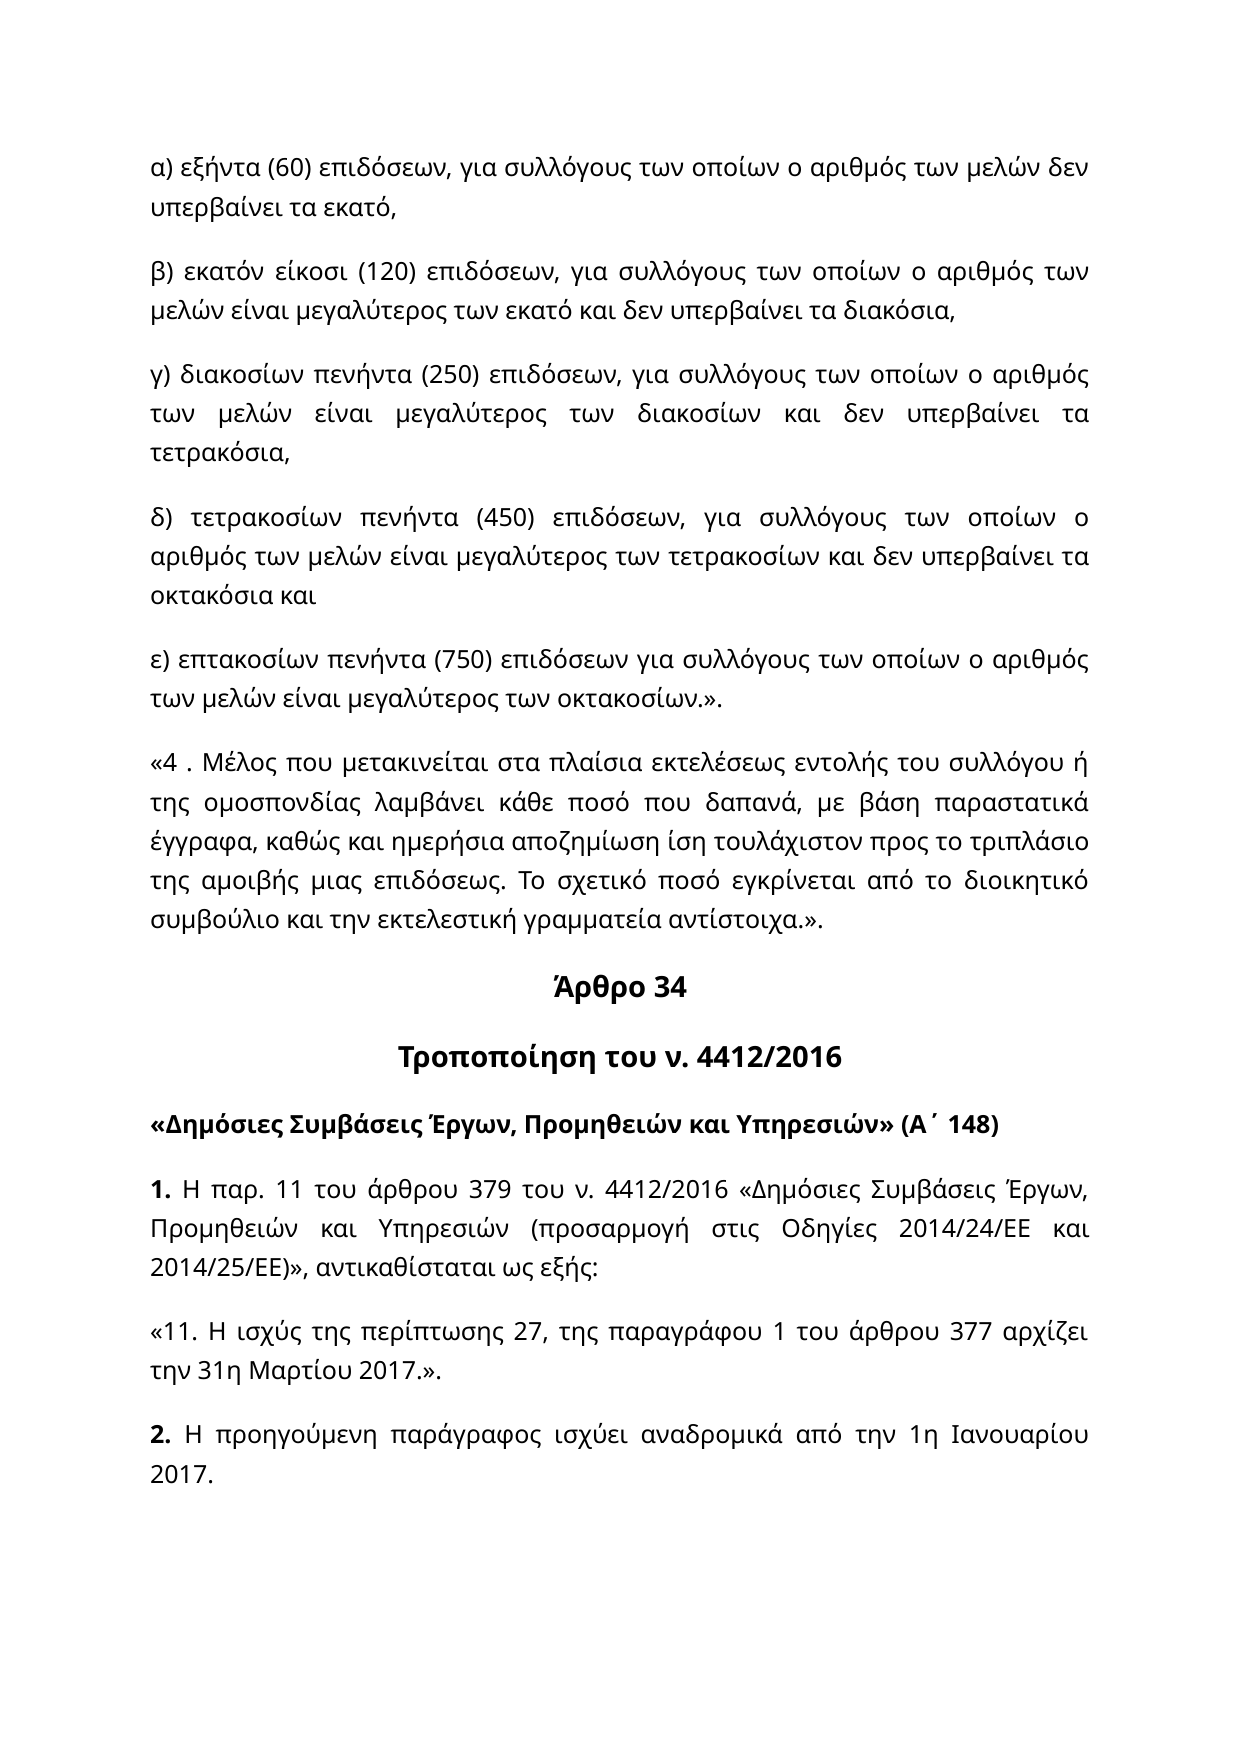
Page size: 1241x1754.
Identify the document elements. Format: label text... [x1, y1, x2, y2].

text 2. Η προηγούμενη παράγραφος ισχύει αναδρομικά από την 1η Ιανουαρίου 2017. [150, 1417, 1090, 1490]
text α) εξήντα (60) επιδόσεων, για συλλόγους των οποίων ο αριθμός των μελών δεν υπερβαίνει τα εκατό, [150, 150, 1090, 223]
text β) εκατόν είκοσι (120) επιδόσεων, για συλλόγους των οποίων ο αριθμός των μελών είναι μεγαλύτερος των εκατό και δεν υπερβαίνει τα διακόσια, [150, 253, 1090, 327]
text δ) τετρακοσίων πενήντα (450) επιδόσεων, για συλλόγους των οποίων ο αριθμός των μελών είναι μεγαλύτερος των τετρακοσίων και δεν υπερβαίνει τα οκτακόσια και [150, 499, 1090, 612]
text «11. Η ισχύς της περίπτωσης 27, της παραγράφου 1 του άρθρου 377 αρχίζει την 31η Μαρτίου 2017.». [150, 1314, 1090, 1387]
subtitle Άρθρο 34 [150, 966, 1090, 1006]
text «4 . Μέλος που μετακινείται στα πλαίσια εκτελέσεως εντολής του συλλόγου ή της ομοσπονδίας λαμβάνει κάθε ποσό που δαπανά, με βάση παραστατικά έγγραφα, καθώς και ημερήσια αποζημίωση ίση τουλάχιστον προς το τριπλάσιο της αμοιβής μιας επιδόσεως. Το σχετικό ποσό εγκρίνεται από το διοικητικό συμβούλιο και την εκτελεστική γραμματεία αντίστοιχα.». [150, 745, 1090, 936]
text ε) επτακοσίων πενήντα (750) επιδόσεων για συλλόγους των οποίων ο αριθμός των μελών είναι μεγαλύτερος των οκτακοσίων.». [150, 642, 1090, 715]
subtitle Τροποποίηση του ν. 4412/2016 [150, 1036, 1090, 1076]
text 1. Η παρ. 11 του άρθρου 379 του ν. 4412/2016 «Δημόσιες Συμβάσεις Έργων, Προμηθειών και Υπηρεσιών (προσαρμογή στις Οδηγίες 2014/24/ΕΕ και 2014/25/ΕΕ)», αντικαθίσταται ως εξής: [150, 1171, 1090, 1284]
text γ) διακοσίων πενήντα (250) επιδόσεων, για συλλόγους των οποίων ο αριθμός των μελών είναι μεγαλύτερος των διακοσίων και δεν υπερβαίνει τα τετρακόσια, [150, 357, 1090, 469]
text «Δημόσιες Συμβάσεις Έργων, Προμηθειών και Υπηρεσιών» (Α΄ 148) [150, 1107, 1090, 1141]
